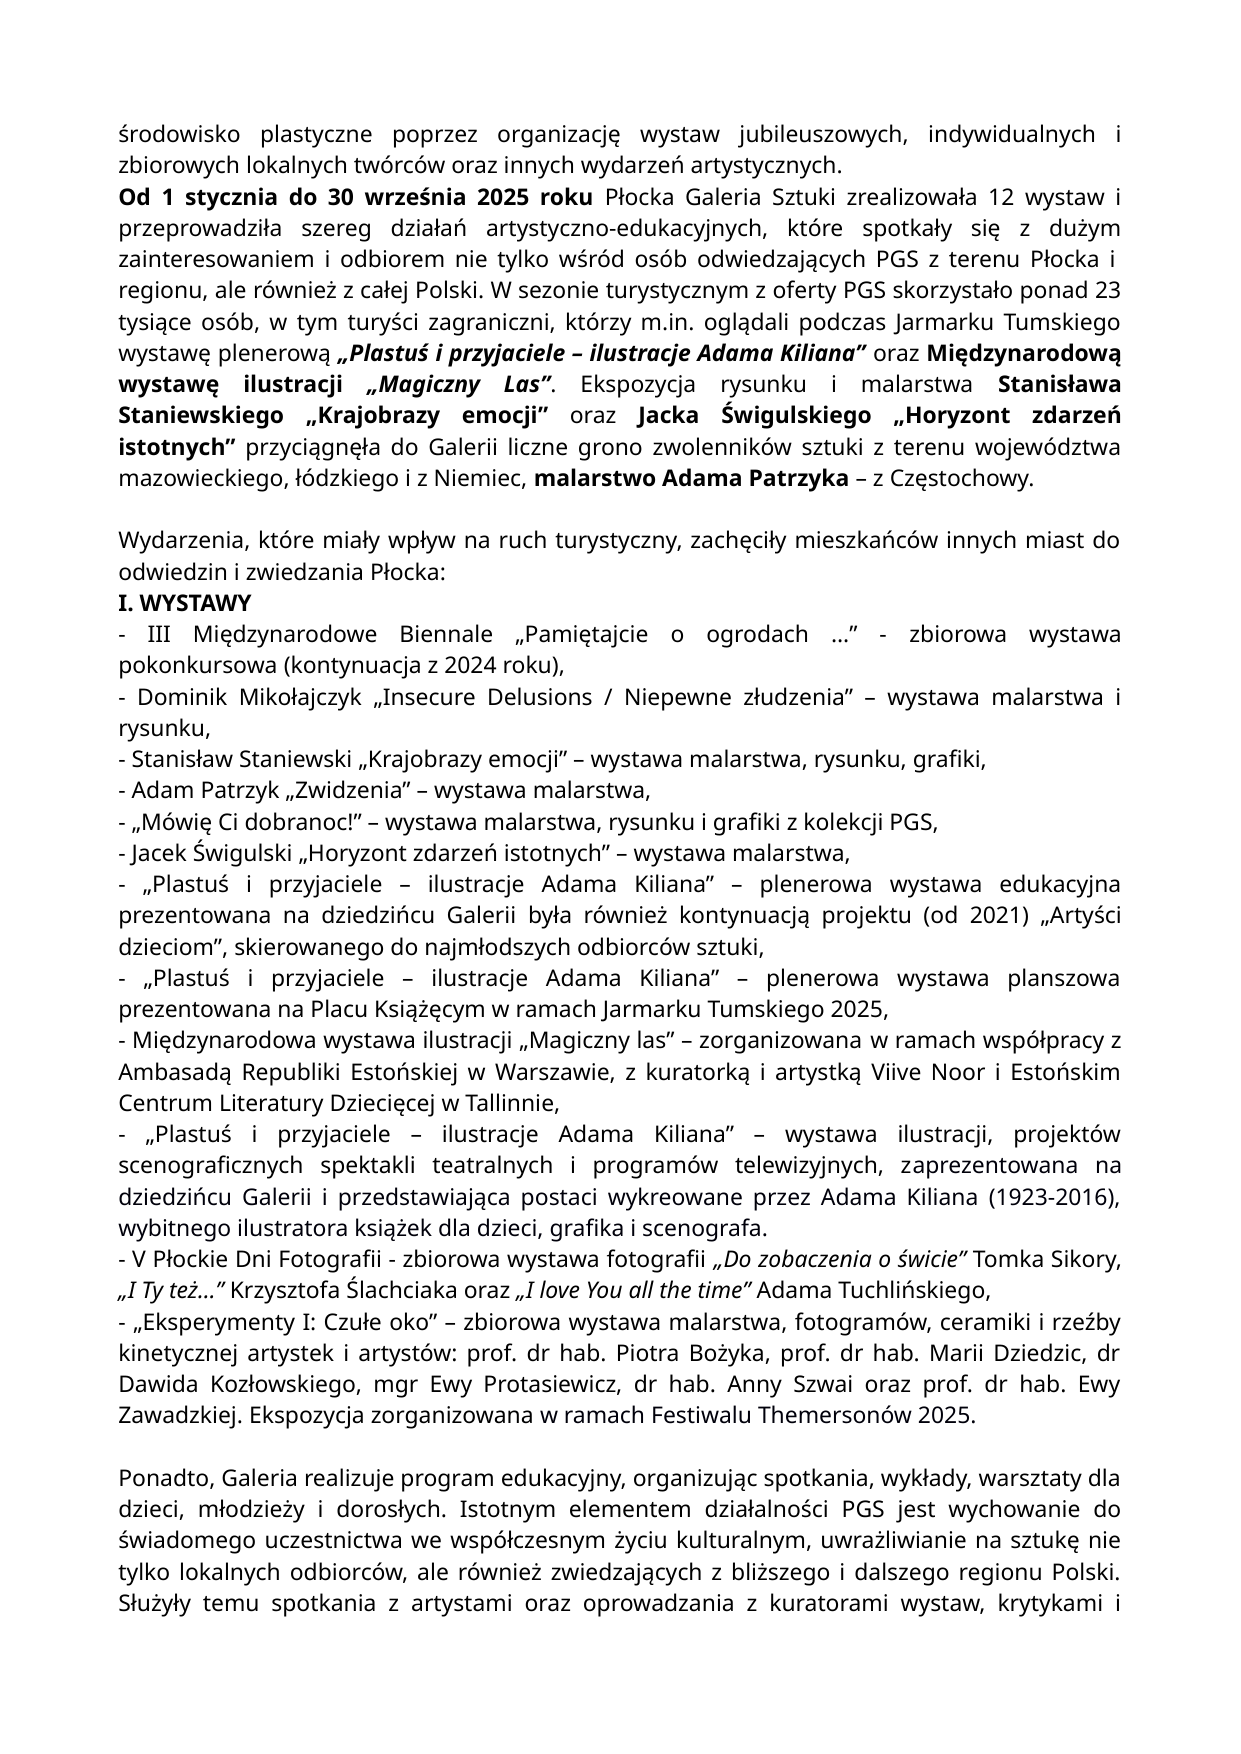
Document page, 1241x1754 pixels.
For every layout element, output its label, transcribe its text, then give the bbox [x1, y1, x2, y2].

text - III Międzynarodowe Biennale „Pamiętajcie o ogrodach …” - zbiorowa wystawa pokonkursowa (kontynuacja z 2024 roku), [118, 618, 1122, 681]
text I. WYSTAWY [118, 587, 1122, 618]
text - „Eksperymenty I: Czułe oko” – zbiorowa wystawa malarstwa, fotogramów, ceramiki i rzeźby kinetycznej artystek i artystów: prof. dr hab. Piotra Bożyka, prof. dr hab. Marii Dziedzic, dr Dawida Kozłowskiego, mgr Ewy Protasiewicz, dr hab. Anny Szwai oraz prof. dr hab. Ewy Zawadzkiej. Ekspozycja zorganizowana w ramach Festiwalu Themersonów 2025. [118, 1306, 1122, 1431]
text Ponadto, Galeria realizuje program edukacyjny, organizując spotkania, wykłady, warsztaty dla dzieci, młodzieży i dorosłych. Istotnym elementem działalności PGS jest wychowanie do świadomego uczestnictwa we współczesnym życiu kulturalnym, uwrażliwianie na sztukę nie tylko lokalnych odbiorców, ale również zwiedzających z bliższego i dalszego regionu Polski. Służyły temu spotkania z artystami oraz oprowadzania z kuratorami wystaw, krytykami i [118, 1462, 1122, 1618]
text - „Plastuś i przyjaciele – ilustracje Adama Kiliana” – wystawa ilustracji, projektów scenograficznych spektakli teatralnych i programów telewizyjnych, zaprezentowana na dziedzińcu Galerii i przedstawiająca postaci wykreowane przez Adama Kiliana (1923-2016), wybitnego ilustratora książek dla dzieci, grafika i scenografa. [118, 1118, 1122, 1243]
text - „Plastuś i przyjaciele – ilustracje Adama Kiliana” – plenerowa wystawa edukacyjna prezentowana na dziedzińcu Galerii była również kontynuacją projektu (od 2021) „Artyści dzieciom”, skierowanego do najmłodszych odbiorców sztuki, [118, 868, 1122, 962]
text Wydarzenia, które miały wpływ na ruch turystyczny, zachęciły mieszkańców innych miast do odwiedzin i zwiedzania Płocka: [118, 524, 1122, 587]
text - „Plastuś i przyjaciele – ilustracje Adama Kiliana” – plenerowa wystawa planszowa prezentowana na Placu Książęcym w ramach Jarmarku Tumskiego 2025, [118, 962, 1122, 1024]
text środowisko plastyczne poprzez organizację wystaw jubileuszowych, indywidualnych i zbiorowych lokalnych twórców oraz innych wydarzeń artystycznych. [118, 118, 1122, 181]
text - Międzynarodowa wystawa ilustracji „Magiczny las” – zorganizowana w ramach współpracy z Ambasadą Republiki Estońskiej w Warszawie, z kuratorką i artystką Viive Noor i Estońskim Centrum Literatury Dziecięcej w Tallinnie, [118, 1024, 1122, 1118]
text - Jacek Świgulski „Horyzont zdarzeń istotnych” – wystawa malarstwa, [118, 837, 1122, 868]
text - V Płockie Dni Fotografii - zbiorowa wystawa fotografii „Do zobaczenia o świcie” Tomka Sikory, „I Ty też…” Krzysztofa Ślachciaka oraz „I love You all the time” Adama Tuchlińskiego, [118, 1243, 1122, 1306]
text - „Mówię Ci dobranoc!” – wystawa malarstwa, rysunku i grafiki z kolekcji PGS, [118, 806, 1122, 837]
text - Stanisław Staniewski „Krajobrazy emocji” – wystawa malarstwa, rysunku, grafiki, [118, 743, 1122, 774]
text Od 1 stycznia do 30 września 2025 roku Płocka Galeria Sztuki zrealizowała 12 wystaw i przeprowadziła szereg działań artystyczno-edukacyjnych, które spotkały się z dużym zainteresowaniem i odbiorem nie tylko wśród osób odwiedzających PGS z terenu Płocka i regionu, ale również z całej Polski. W sezonie turystycznym z oferty PGS skorzystało ponad 23 tysiące osób, w tym turyści zagraniczni, którzy m.in. oglądali podczas Jarmarku Tumskiego wystawę plenerową „Plastuś i przyjaciele – ilustracje Adama Kiliana” oraz Międzynarodową wystawę ilustracji „Magiczny Las”. Ekspozycja rysunku i malarstwa Stanisława Staniewskiego „Krajobrazy emocji” oraz Jacka Świgulskiego „Horyzont zdarzeń istotnych” przyciągnęła do Galerii liczne grono zwolenników sztuki z terenu województwa mazowieckiego, łódzkiego i z Niemiec, malarstwo Adama Patrzyka – z Częstochowy. [118, 181, 1122, 493]
text - Adam Patrzyk „Zwidzenia” – wystawa malarstwa, [118, 774, 1122, 806]
text - Dominik Mikołajczyk „Insecure Delusions / Niepewne złudzenia” – wystawa malarstwa i rysunku, [118, 681, 1122, 743]
